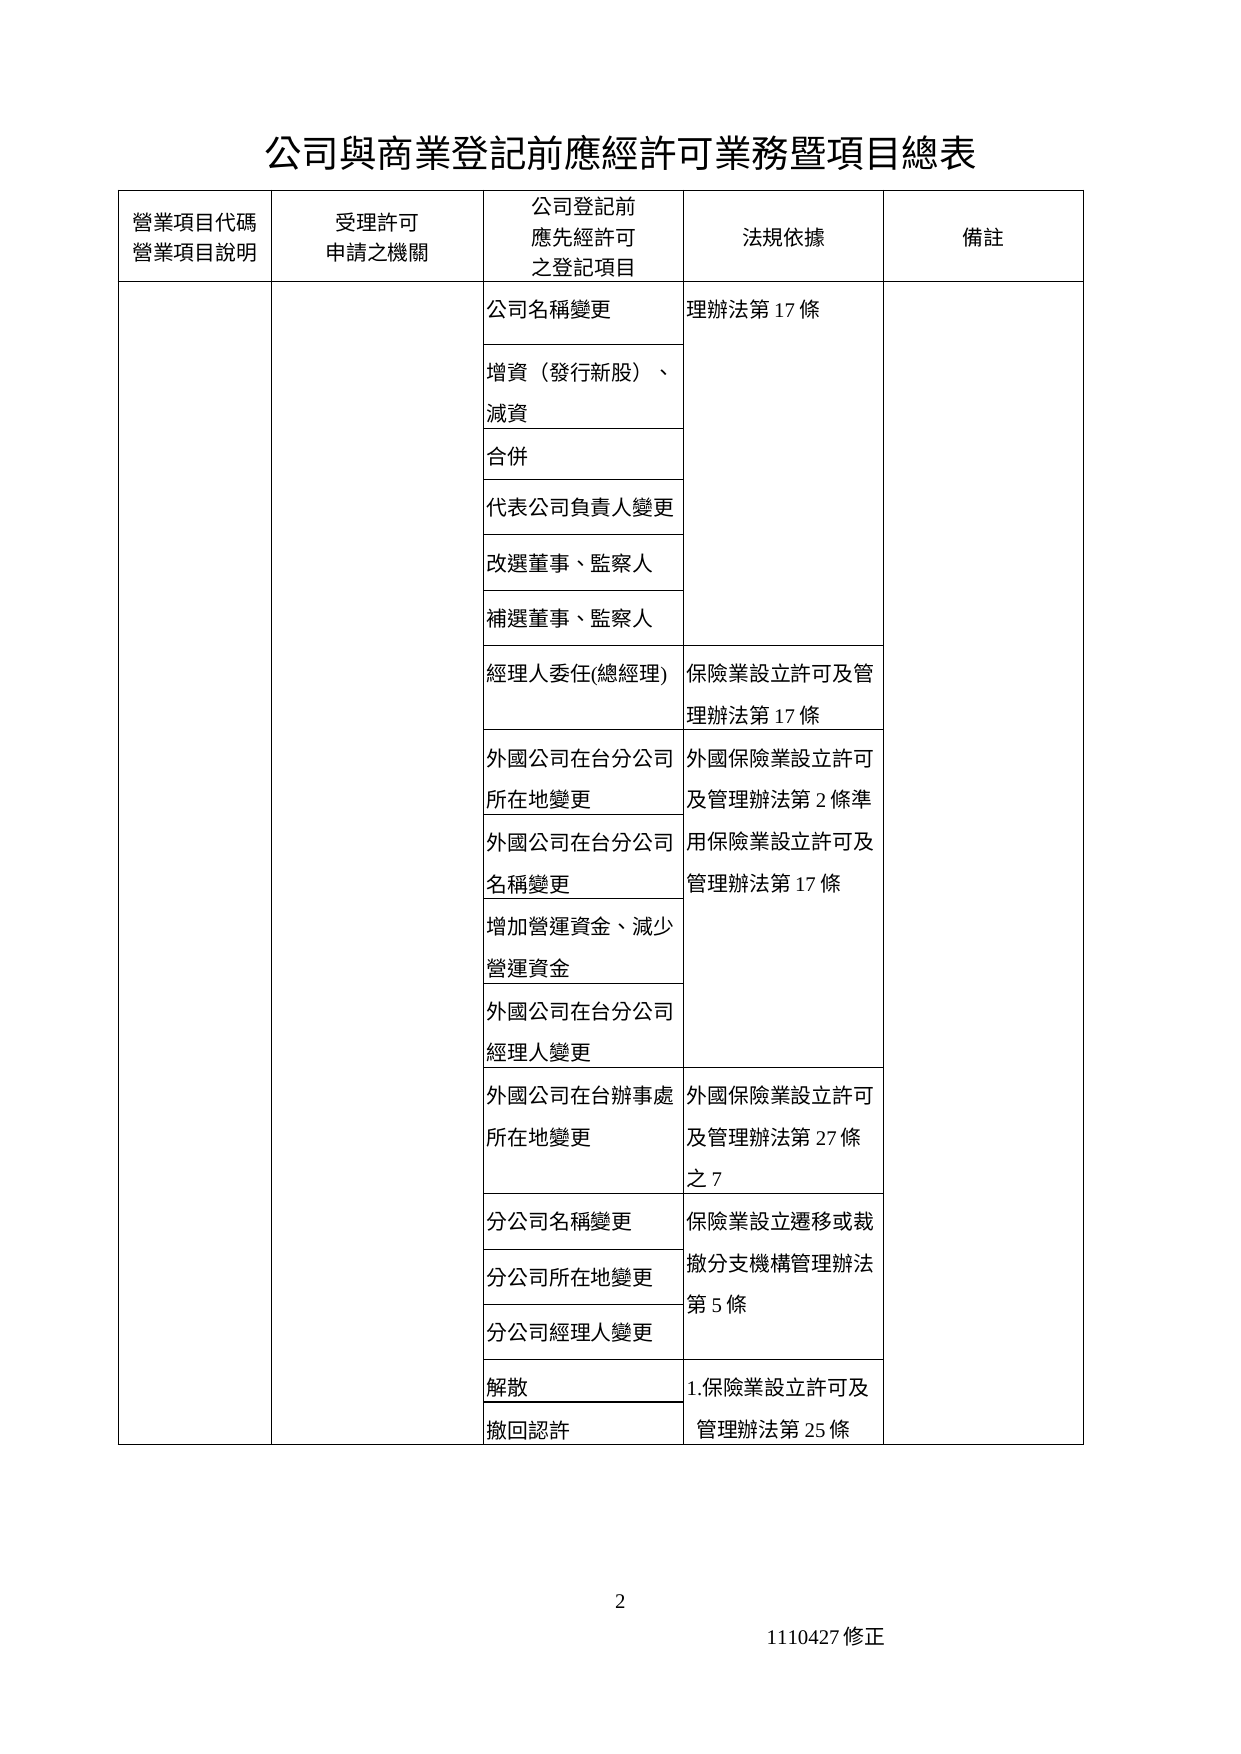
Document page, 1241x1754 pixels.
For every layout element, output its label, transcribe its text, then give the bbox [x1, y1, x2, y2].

table_header 營業項目代碼 營業項目說明 [119, 191, 271, 281]
table_cell 外國公司在台分公司經理人變更 [484, 984, 683, 1067]
table_header 公司登記前 應先經許可 之登記項目 [484, 191, 683, 281]
table_cell 分公司所在地變更 [484, 1250, 683, 1304]
table_cell 外國公司在台分公司名稱變更 [484, 815, 683, 898]
table_cell 理辦法第17條 [684, 282, 883, 645]
table_cell 外國公司在台分公司所在地變更 [484, 730, 683, 814]
table_cell 公司名稱變更 [484, 282, 683, 343]
table_cell 撤回認許 [484, 1403, 683, 1444]
table_cell 分公司經理人變更 [484, 1305, 683, 1359]
table_cell 1.保險業設立許可及管理辦法第25條 [684, 1360, 883, 1444]
table_cell 保險業設立遷移或裁撤分支機構管理辦法第5條 [684, 1194, 883, 1359]
table_cell 解散 [484, 1360, 683, 1401]
table_cell [119, 282, 271, 1444]
table_cell 外國公司在台辦事處所在地變更 [484, 1068, 683, 1193]
table_cell 合併 [484, 429, 683, 479]
table_cell [272, 282, 483, 1444]
table_cell 分公司名稱變更 [484, 1194, 683, 1249]
table_cell 補選董事、監察人 [484, 591, 683, 645]
table_cell [884, 282, 1083, 1444]
table_cell 增資（發行新股）、減資 [484, 345, 683, 428]
table_cell 保險業設立許可及管理辦法第17條 [684, 646, 883, 729]
table_cell 改選董事、監察人 [484, 535, 683, 589]
table_cell 增加營運資金、減少營運資金 [484, 899, 683, 982]
table_cell 外國保險業設立許可及管理辦法第2條準用保險業設立許可及管理辦法第17條 [684, 730, 883, 1067]
table_cell 外國保險業設立許可及管理辦法第27條之7 [684, 1068, 883, 1193]
table_cell 經理人委任(總經理) [484, 646, 683, 729]
table_cell 代表公司負責人變更 [484, 480, 683, 534]
table_header 法規依據 [684, 191, 883, 281]
table_header 受理許可 申請之機關 [272, 191, 483, 281]
table_header 備註 [884, 191, 1083, 281]
